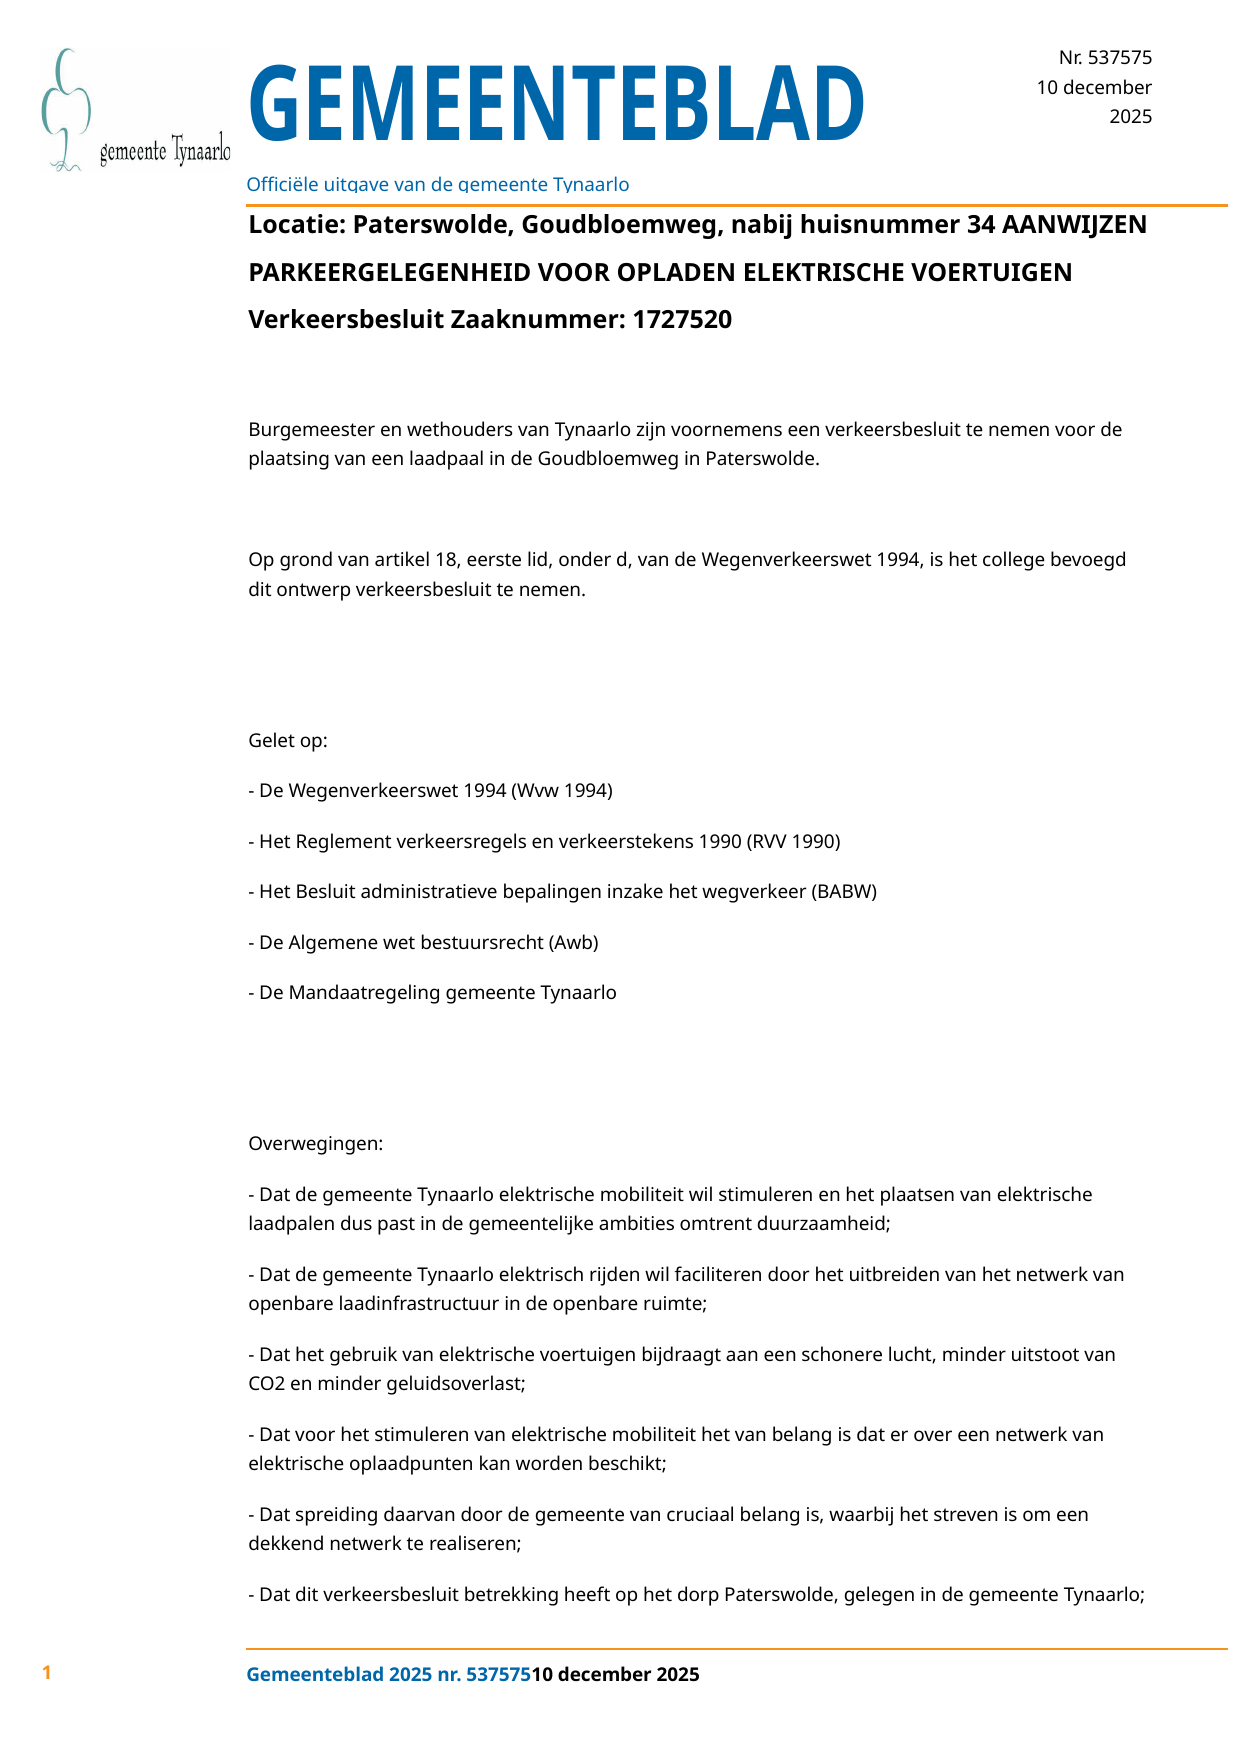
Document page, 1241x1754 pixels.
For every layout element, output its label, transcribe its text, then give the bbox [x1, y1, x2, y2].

text Overwegingen: [248, 1131, 1152, 1156]
text - Dat de gemeente Tynaarlo elektrische mobiliteit wil stimuleren en het plaatsen van elektrische laadpalen dus past in de gemeentelijke ambities omtrent duurzaamheid; [248, 1181, 1152, 1236]
picture [41, 47, 231, 172]
text - De Algemene wet bestuursrecht (Awb) [248, 929, 1152, 954]
text Op grond van artikel 18, eerste lid, onder d, van de Wegenverkeerswet 1994, is het college bevoegd dit ontwerp verkeersbesluit te nemen. [248, 546, 1152, 602]
text - Dat de gemeente Tynaarlo elektrisch rijden wil faciliteren door het uitbreiden van het netwerk van openbare laadinfrastructuur in de openbare ruimte; [248, 1261, 1152, 1316]
text - Het Besluit administratieve bepalingen inzake het wegverkeer (BABW) [248, 878, 1152, 904]
text - De Wegenverkeerswet 1994 (Wvw 1994) [248, 778, 1152, 803]
text Gelet op: [248, 727, 1152, 753]
text Locatie: Paterswolde, Goudbloemweg, nabij huisnummer 34 AANWIJZEN PARKEERGELEGENHEID VOOR OPLADEN ELEKTRISCHE VOERTUIGEN Verkeersbesluit Zaaknummer: 1727520 [248, 207, 1152, 336]
text - Dat voor het stimuleren van elektrische mobiliteit het van belang is dat er over een netwerk van elektrische oplaadpunten kan worden beschikt; [248, 1421, 1152, 1476]
text Burgemeester en wethouders van Tynaarlo zijn voornemens een verkeersbesluit te nemen voor de plaatsing van een laadpaal in de Goudbloemweg in Paterswolde. [248, 416, 1152, 471]
text - Dat het gebruik van elektrische voertuigen bijdraagt aan een schonere lucht, minder uitstoot van CO2 en minder geluidsoverlast; [248, 1341, 1152, 1396]
text - Dat dit verkeersbesluit betrekking heeft op het dorp Paterswolde, gelegen in de gemeente Tynaarlo; [248, 1581, 1152, 1607]
text - Dat spreiding daarvan door de gemeente van cruciaal belang is, waarbij het streven is om een dekkend netwerk te realiseren; [248, 1501, 1152, 1556]
text - De Mandaatregeling gemeente Tynaarlo [248, 979, 1152, 1005]
text - Het Reglement verkeersregels en verkeerstekens 1990 (RVV 1990) [248, 828, 1152, 854]
